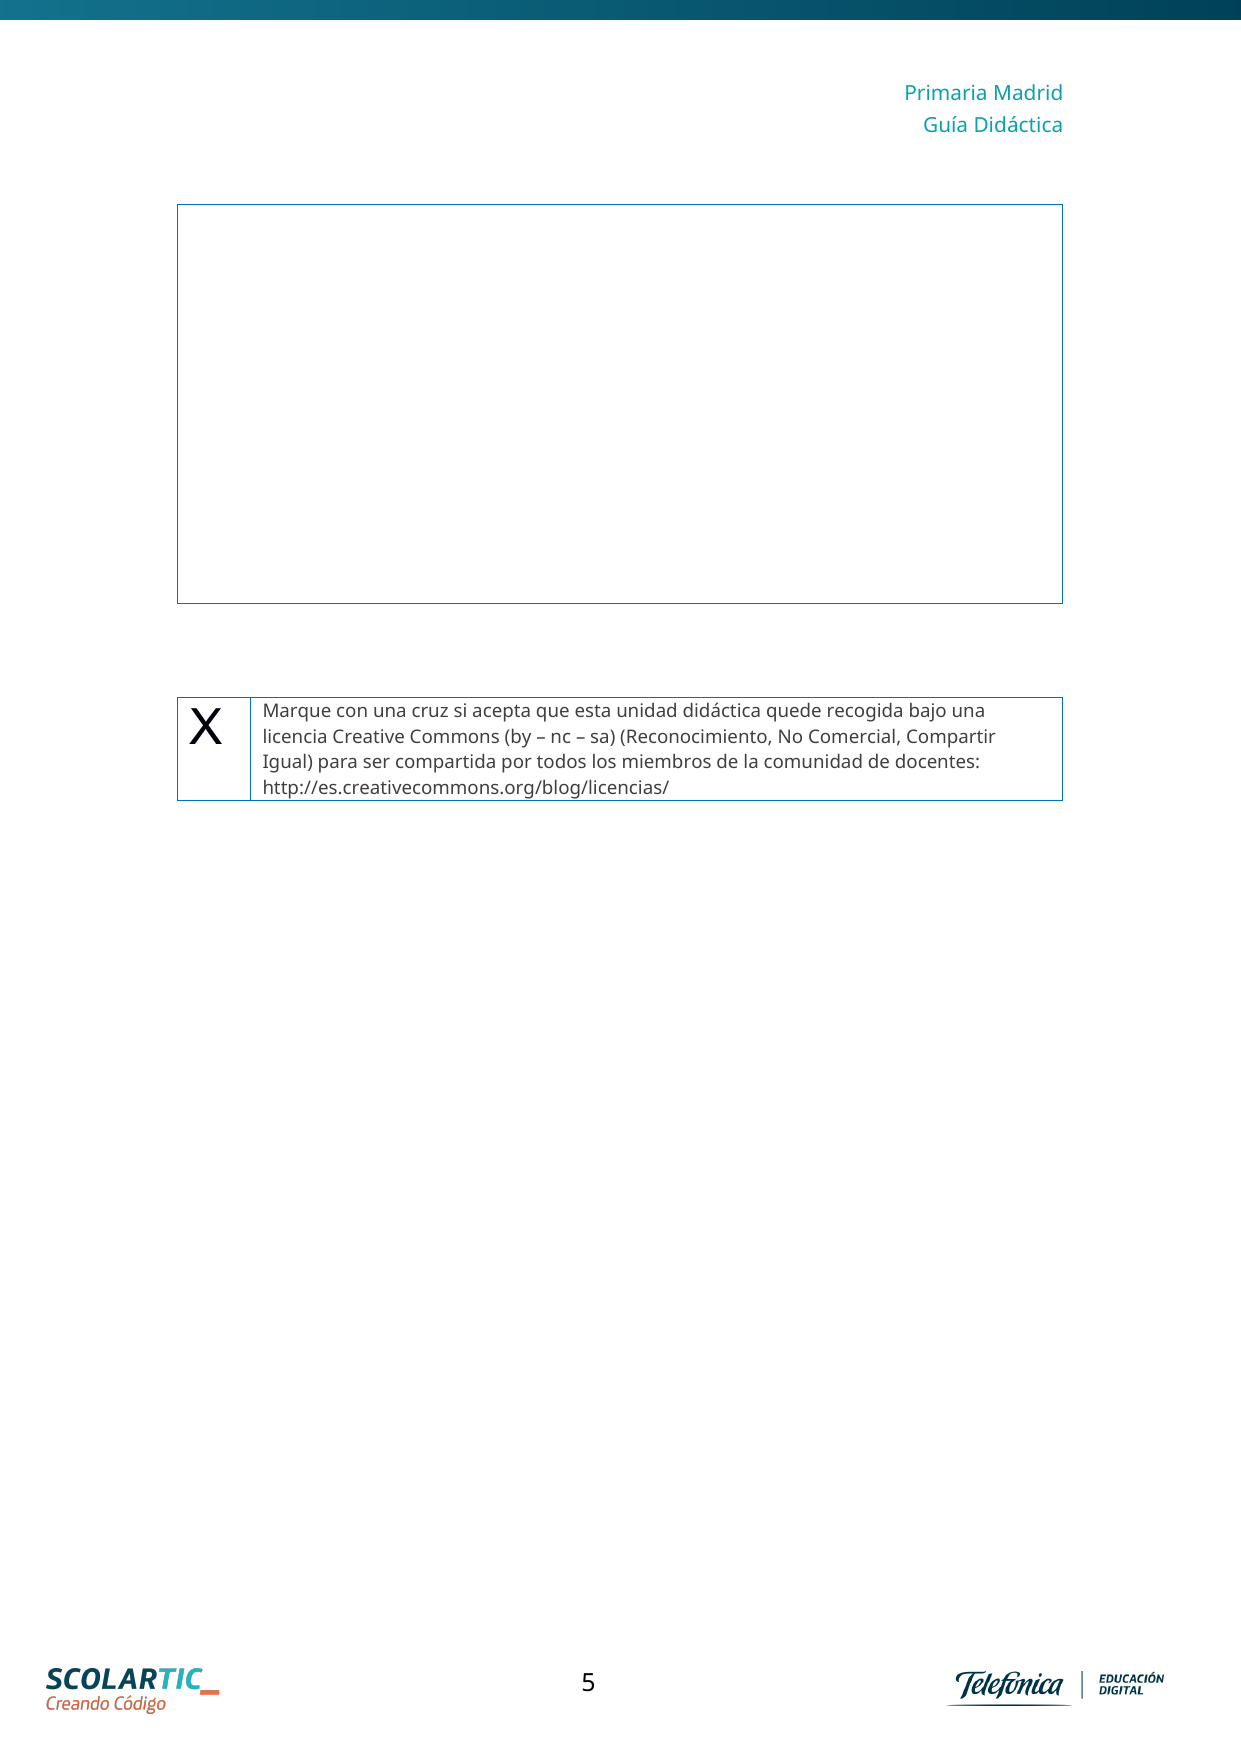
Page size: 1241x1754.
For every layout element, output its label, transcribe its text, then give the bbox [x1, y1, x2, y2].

table_header Marque con una cruz si acepta que esta unidad didáctica quede recogida bajo una licencia Creative Commons (by – nc – sa) (Reconocimiento, No Comercial, Compartir Igual) para ser compartida por todos los miembros de la comunidad de docentes: http://es.creativecommons.org/blog/licencias/ [251, 698, 1062, 800]
table_header X [178, 698, 250, 800]
table_header [178, 205, 1062, 603]
picture [946, 1671, 1164, 1706]
picture [601, 0, 608, 19]
